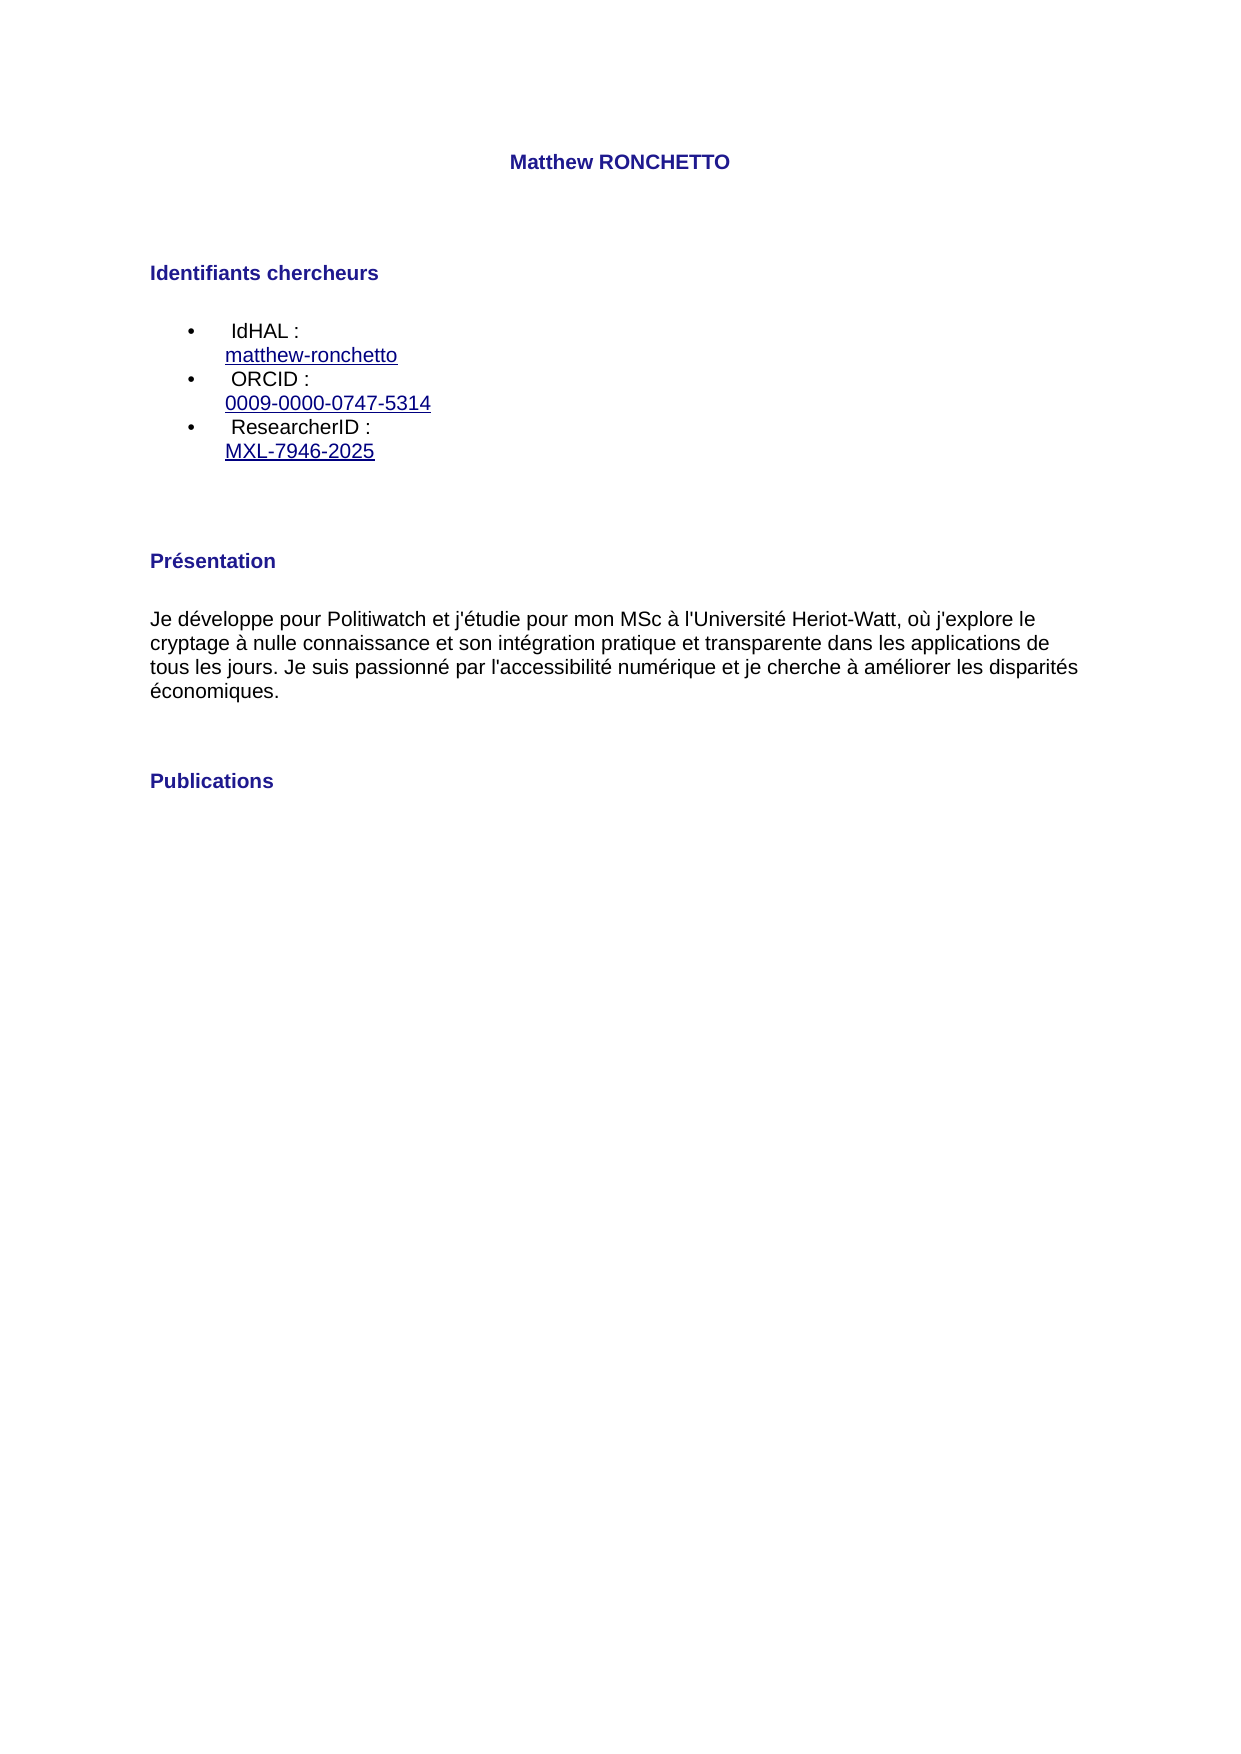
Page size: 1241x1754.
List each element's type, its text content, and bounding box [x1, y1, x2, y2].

list matthew-ronchetto [187, 343, 1090, 367]
subtitle Publications [150, 769, 1090, 793]
subtitle Matthew RONCHETTO [150, 150, 1090, 174]
list IdHAL : [187, 319, 1090, 343]
subtitle Identifiants chercheurs [150, 260, 1090, 284]
list ResearcherID : [187, 414, 1090, 438]
list ORCID : [187, 367, 1090, 391]
text Je développe pour Politiwatch et j'étudie pour mon MSc à l'Université Heriot-Watt, où j'explore le cryptage à nulle connaissance et son intégration pratique et transparente dans les applications de tous les jours. Je suis passionné par l'accessibilité numérique et je cherche à améliorer les disparités économiques. [150, 607, 1090, 703]
list 0009-0000-0747-5314 [187, 391, 1090, 414]
list MXL-7946-2025 [187, 438, 1090, 462]
subtitle Présentation [150, 549, 1090, 573]
